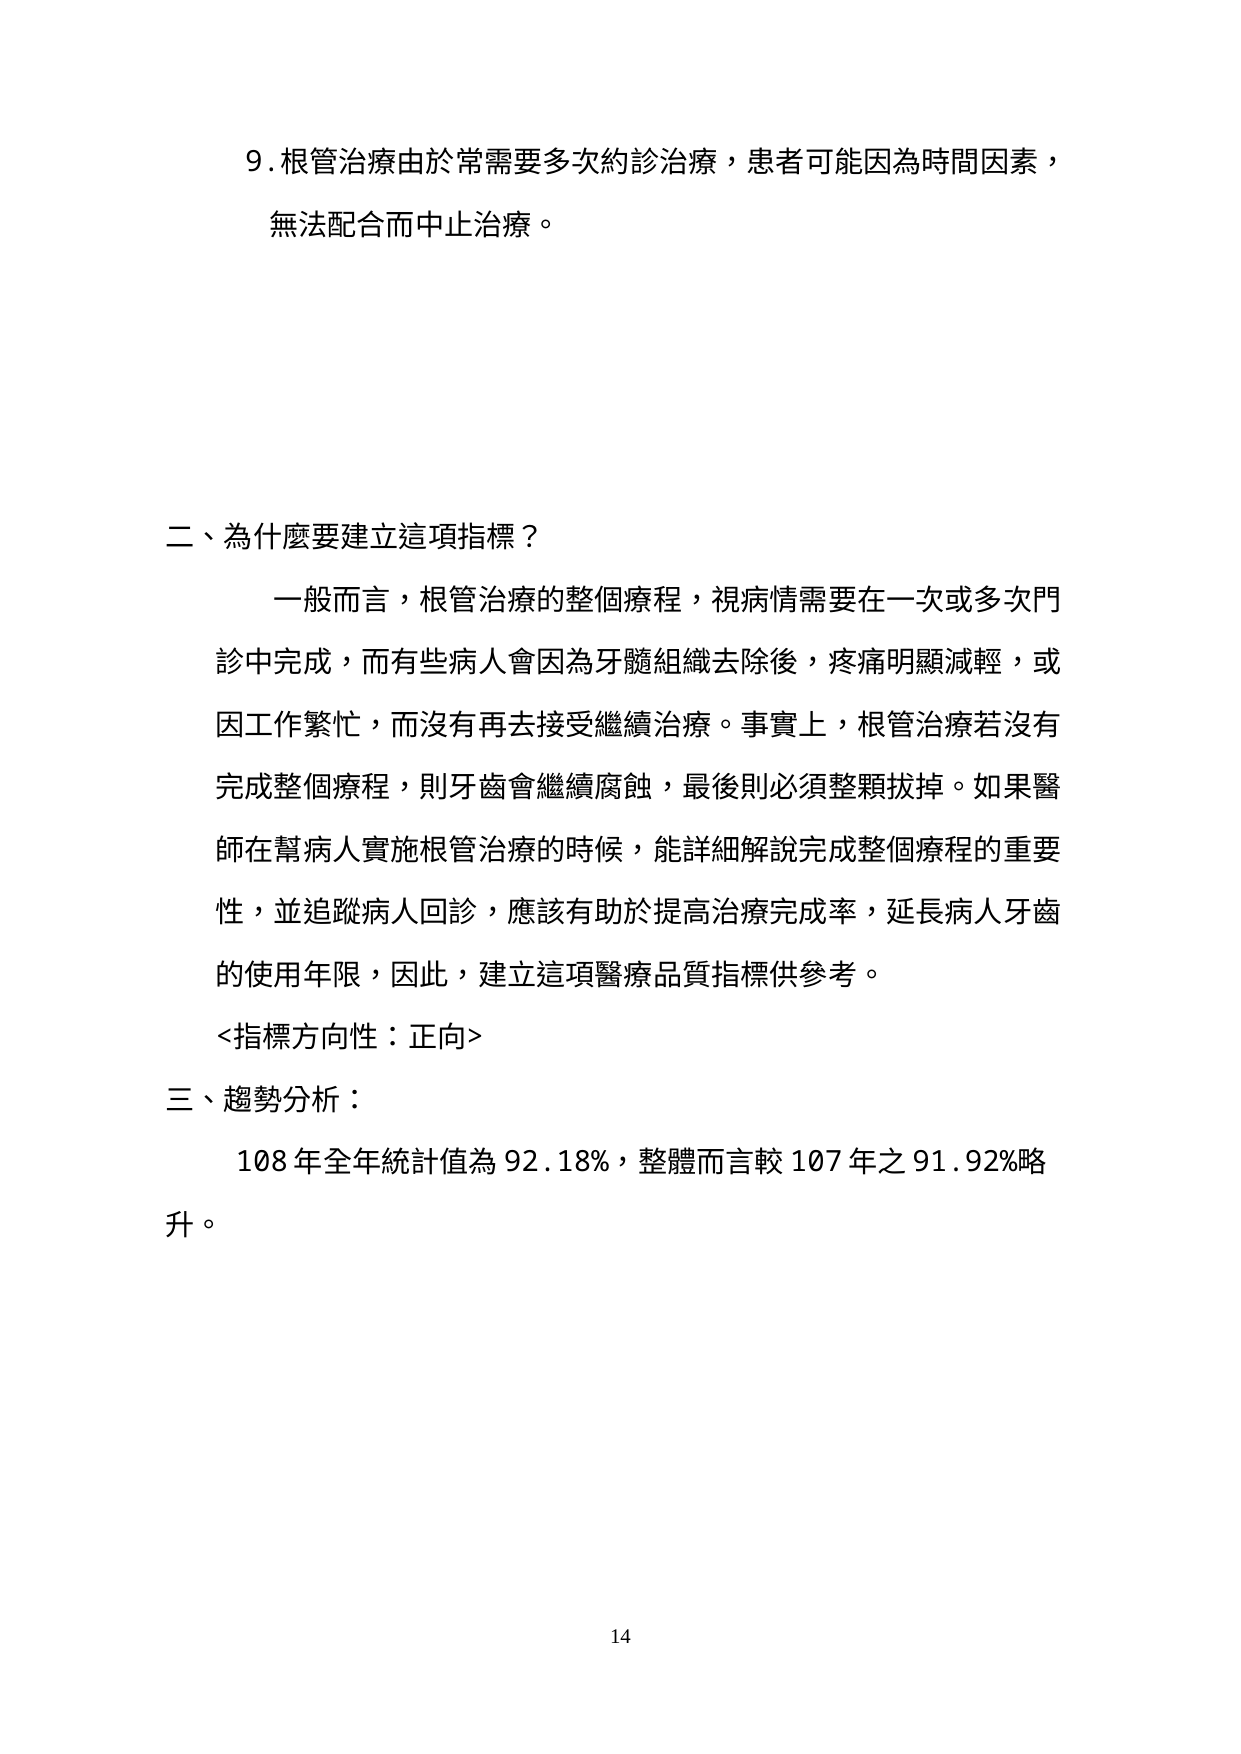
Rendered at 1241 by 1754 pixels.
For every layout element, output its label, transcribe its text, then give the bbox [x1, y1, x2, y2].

text 一般而言，根管治療的整個療程，視病情需要在一次或多次門診中完成，而有些病人會因為牙髓組織去除後，疼痛明顯減輕，或因工作繁忙，而沒有再去接受繼續治療。事實上，根管治療若沒有完成整個療程，則牙齒會繼續腐蝕，最後則必須整顆拔掉。如果醫師在幫病人實施根管治療的時候，能詳細解說完成整個療程的重要性，並追蹤病人回診，應該有助於提高治療完成率，延長病人牙齒的使用年限，因此，建立這項醫療品質指標供參考。 [215, 556, 1075, 993]
text 三、趨勢分析： [165, 1056, 1075, 1118]
text <指標方向性：正向> [215, 993, 1075, 1056]
text 108年全年統計值為92.18%，整體而言較107年之91.92%略升。 [165, 1118, 1075, 1243]
text 9.根管治療由於常需要多次約診治療，患者可能因為時間因素，無法配合而中止治療。 [210, 118, 1075, 243]
text 二、為什麼要建立這項指標？ [165, 493, 1075, 556]
